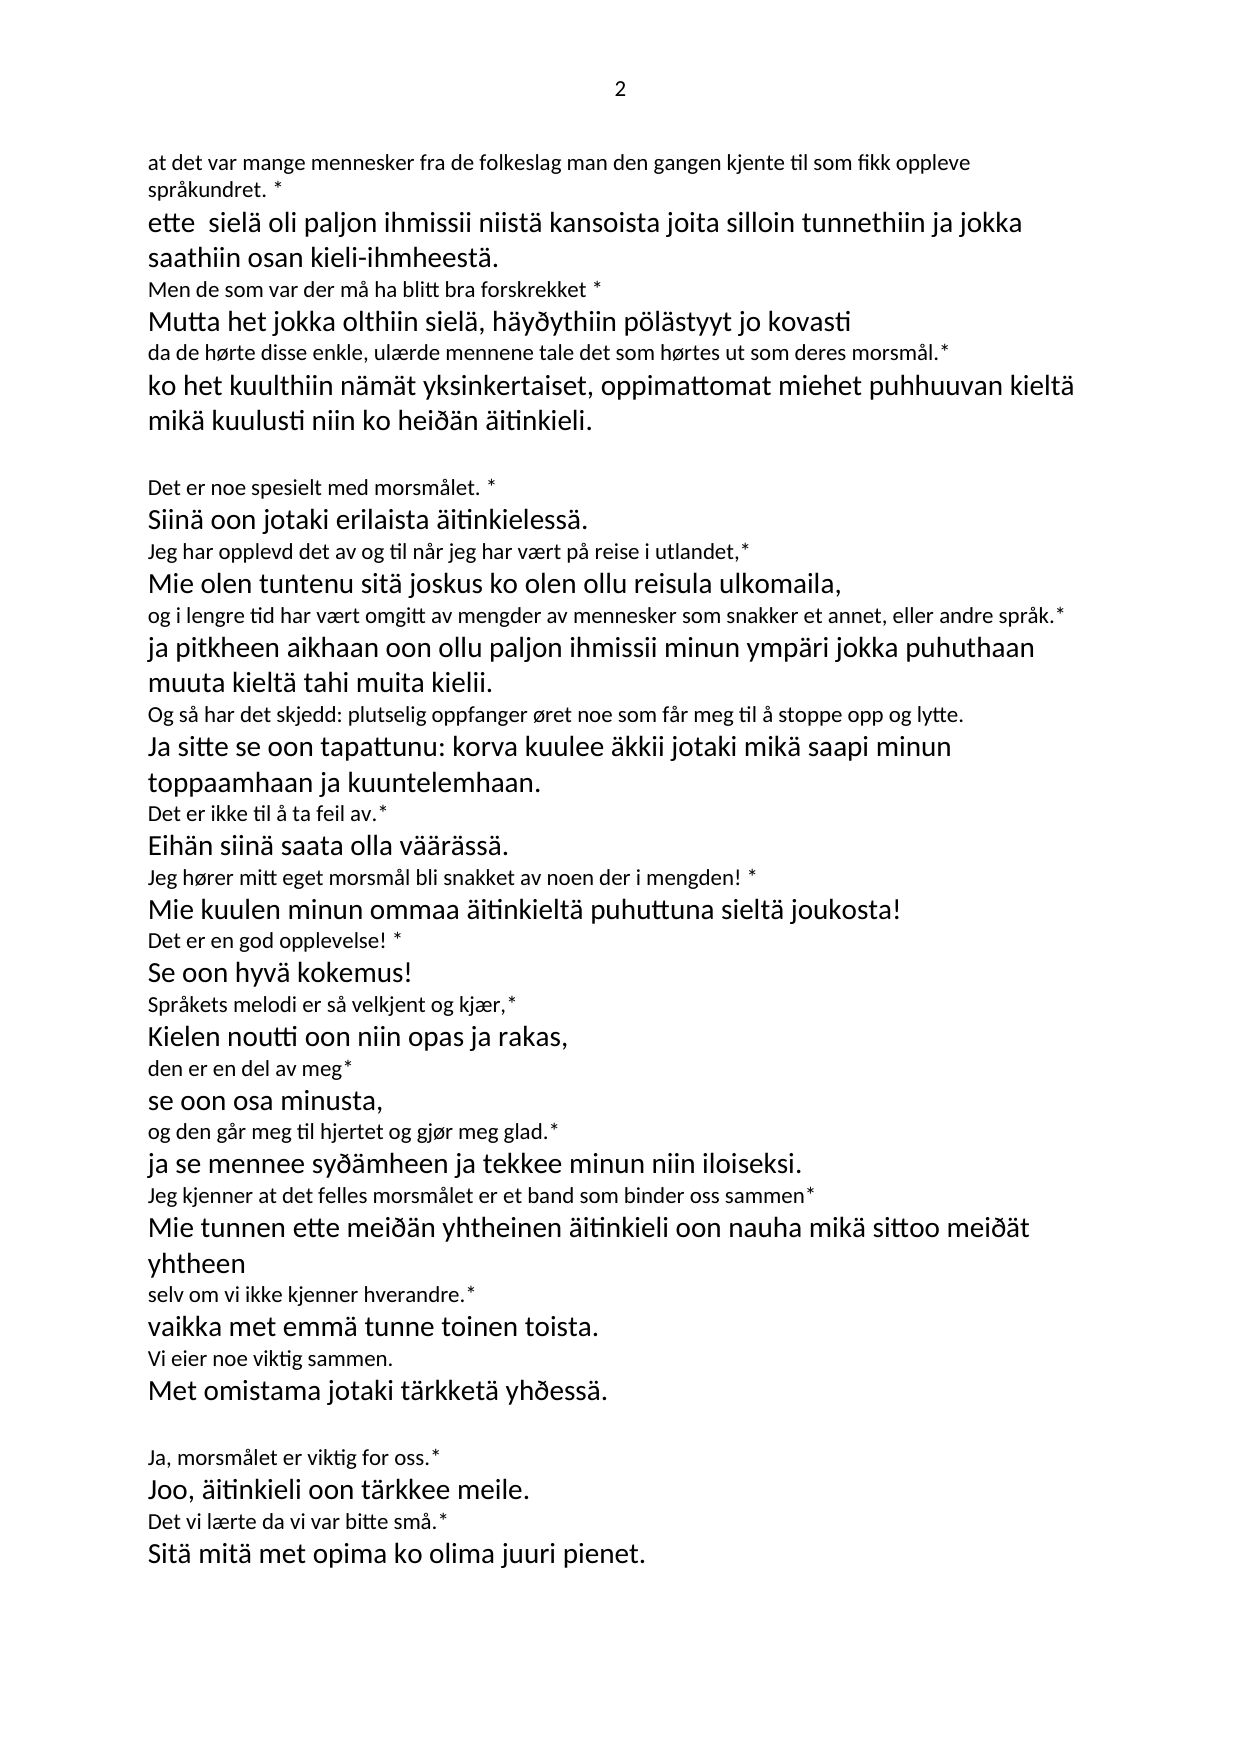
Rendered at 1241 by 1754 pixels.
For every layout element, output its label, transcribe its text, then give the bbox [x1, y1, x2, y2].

text Vi eier noe viktig sammen. [148, 1344, 1093, 1372]
text ko het kuulthiin nämät yksinkertaiset, oppimattomat miehet puhhuuvan kieltä mikä kuulusti niin ko heiðän äitinkieli. [148, 367, 1093, 438]
text Siinä oon jotaki erilaista äitinkielessä. [148, 501, 1093, 537]
text ja se mennee syðämheen ja tekkee minun niin iloiseksi. [148, 1146, 1093, 1181]
text Ja sitte se oon tapattunu: korva kuulee äkkii jotaki mikä saapi minun toppaamhaan ja kuuntelemhaan. [148, 728, 1093, 799]
text Joo, äitinkieli oon tärkkee meile. [148, 1471, 1093, 1507]
text Jeg kjenner at det felles morsmålet er et band som binder oss sammen* [148, 1181, 1093, 1209]
text Jeg har opplevd det av og til når jeg har vært på reise i utlandet,* [148, 537, 1093, 565]
text Det er ikke til å ta feil av.* [148, 799, 1093, 827]
text Det er noe spesielt med morsmålet. * [148, 473, 1093, 501]
text Se oon hyvä kokemus! [148, 954, 1093, 990]
text Eihän siinä saata olla väärässä. [148, 827, 1093, 863]
text Sitä mitä met opima ko olima juuri pienet. [148, 1535, 1093, 1571]
text og i lengre tid har vært omgitt av mengder av mennesker som snakker et annet, eller andre språk.* [148, 601, 1093, 629]
text Met omistama jotaki tärkketä yhðessä. [148, 1372, 1093, 1408]
text Språkets melodi er så velkjent og kjær,* [148, 990, 1093, 1018]
text Mie kuulen minun ommaa äitinkieltä puhuttuna sieltä joukosta! [148, 891, 1093, 927]
text og den går meg til hjertet og gjør meg glad.* [148, 1117, 1093, 1146]
text vaikka met emmä tunne toinen toista. [148, 1308, 1093, 1344]
text Mie olen tuntenu sitä joskus ko olen ollu reisula ulkomaila, [148, 565, 1093, 601]
text da de hørte disse enkle, ulærde mennene tale det som hørtes ut som deres morsmål.* [148, 338, 1093, 367]
text selv om vi ikke kjenner hverandre.* [148, 1280, 1093, 1308]
text Det vi lærte da vi var bitte små.* [148, 1507, 1093, 1535]
text ja pitkheen aikhaan oon ollu paljon ihmissii minun ympäri jokka puhuthaan muuta kieltä tahi muita kielii. [148, 629, 1093, 700]
text Jeg hører mitt eget morsmål bli snakket av noen der i mengden! * [148, 863, 1093, 891]
text at det var mange mennesker fra de folkeslag man den gangen kjente til som fikk oppleve språkundret. * [148, 148, 1093, 204]
text Ja, morsmålet er viktig for oss.* [148, 1443, 1093, 1471]
text Men de som var der må ha blitt bra forskrekket * [148, 275, 1093, 303]
text den er en del av meg* [148, 1054, 1093, 1082]
text ette sielä oli paljon ihmissii niistä kansoista joita silloin tunnethiin ja jokka saathiin osan kieli-ihmheestä. [148, 204, 1093, 275]
text Det er en god opplevelse! * [148, 927, 1093, 954]
text Kielen noutti oon niin opas ja rakas, [148, 1018, 1093, 1054]
text Og så har det skjedd: plutselig oppfanger øret noe som får meg til å stoppe opp og lytte. [148, 700, 1093, 728]
text se oon osa minusta, [148, 1082, 1093, 1117]
text Mie tunnen ette meiðän yhtheinen äitinkieli oon nauha mikä sittoo meiðät yhtheen [148, 1209, 1093, 1280]
text Mutta het jokka olthiin sielä, häyðythiin pölästyyt jo kovasti [148, 303, 1093, 338]
